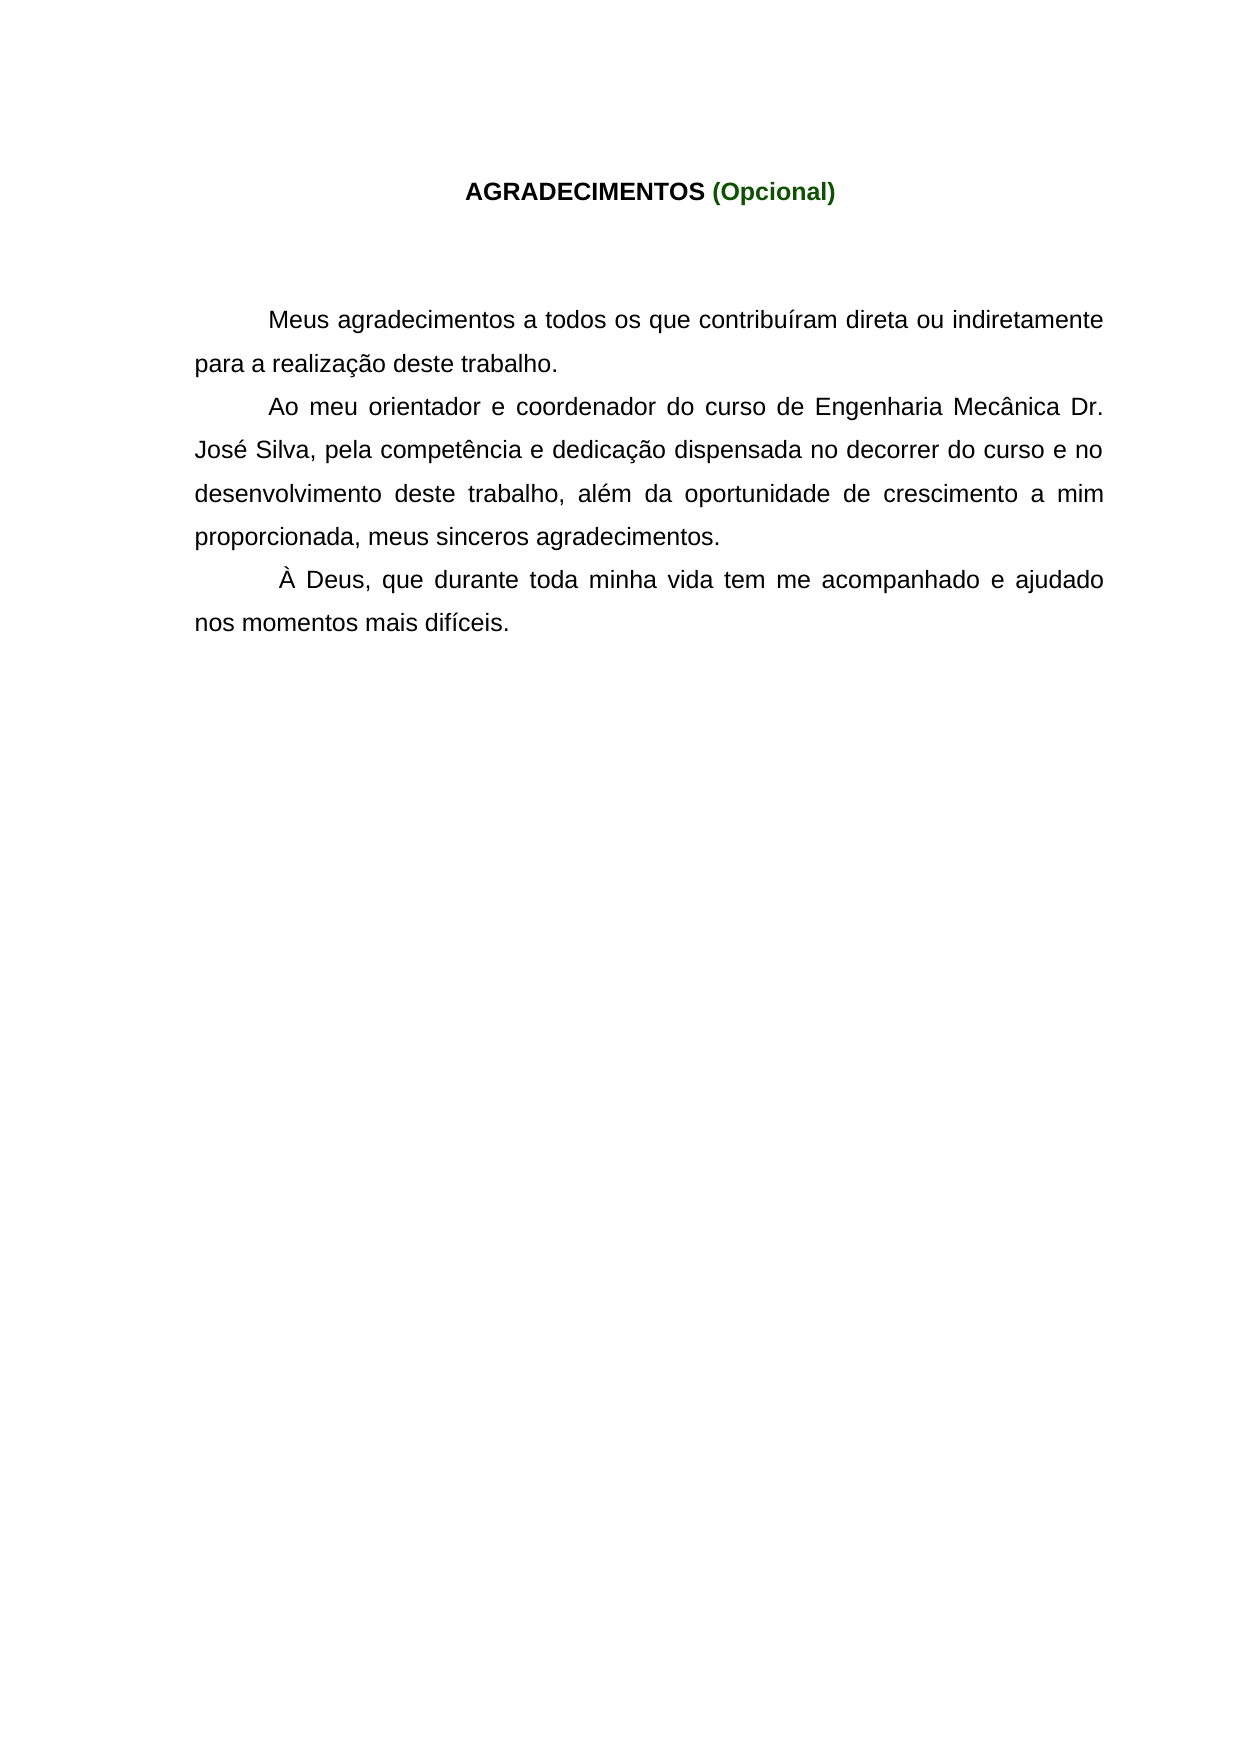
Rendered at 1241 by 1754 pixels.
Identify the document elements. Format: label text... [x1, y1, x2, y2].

subtitle AGRADECIMENTOS (Opcional) [179, 177, 1122, 206]
text À Deus, que durante toda minha vida tem me acompanhado e ajudado nos momentos mais difíceis. [194, 565, 1105, 637]
text Ao meu orientador e coordenador do curso de Engenharia Mecânica Dr. José Silva, pela competência e dedicação dispensada no decorrer do curso e no desenvolvimento deste trabalho, além da oportunidade de crescimento a mim proporcionada, meus sinceros agradecimentos. [194, 392, 1105, 550]
text Meus agradecimentos a todos os que contribuíram direta ou indiretamente para a realização deste trabalho. [194, 306, 1105, 377]
